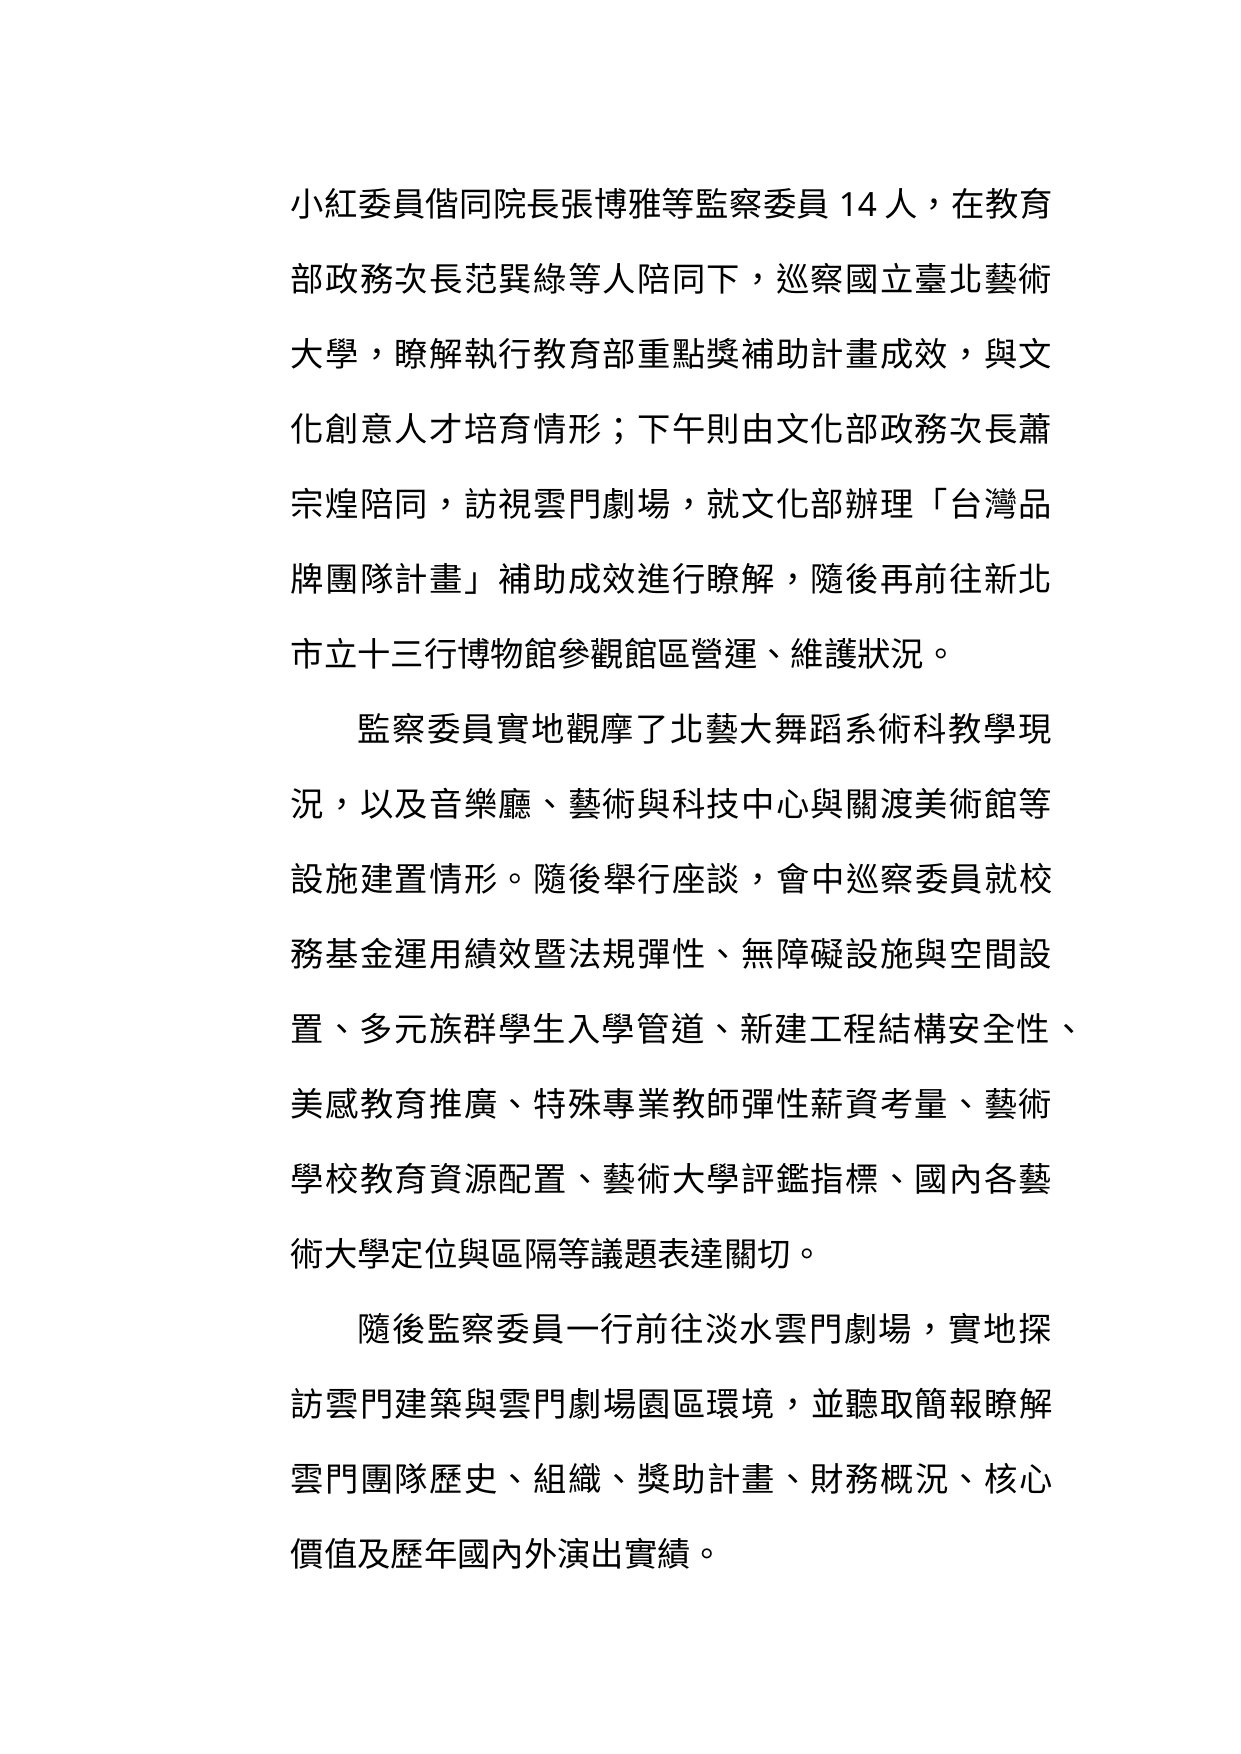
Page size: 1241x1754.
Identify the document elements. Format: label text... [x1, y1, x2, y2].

text 小紅委員偕同院長張博雅等監察委員14人，在教育部政務次長范巽綠等人陪同下，巡察國立臺北藝術大學，瞭解執行教育部重點獎補助計畫成效，與文化創意人才培育情形；下午則由文化部政務次長蕭宗煌陪同，訪視雲門劇場，就文化部辦理「台灣品牌團隊計畫」補助成效進行瞭解，隨後再前往新北市立十三行博物館參觀館區營運、維護狀況。 [291, 164, 1053, 689]
text 隨後監察委員一行前往淡水雲門劇場，實地探訪雲門建築與雲門劇場園區環境，並聽取簡報瞭解雲門團隊歷史、組織、獎助計畫、財務概況、核心價值及歷年國內外演出實績。 [291, 1289, 1053, 1589]
text 監察委員實地觀摩了北藝大舞蹈系術科教學現況，以及音樂廳、藝術與科技中心與關渡美術館等設施建置情形。隨後舉行座談，會中巡察委員就校務基金運用績效暨法規彈性、無障礙設施與空間設置、多元族群學生入學管道、新建工程結構安全性、美感教育推廣、特殊專業教師彈性薪資考量、藝術學校教育資源配置、藝術大學評鑑指標、國內各藝術大學定位與區隔等議題表達關切。 [291, 689, 1053, 1289]
